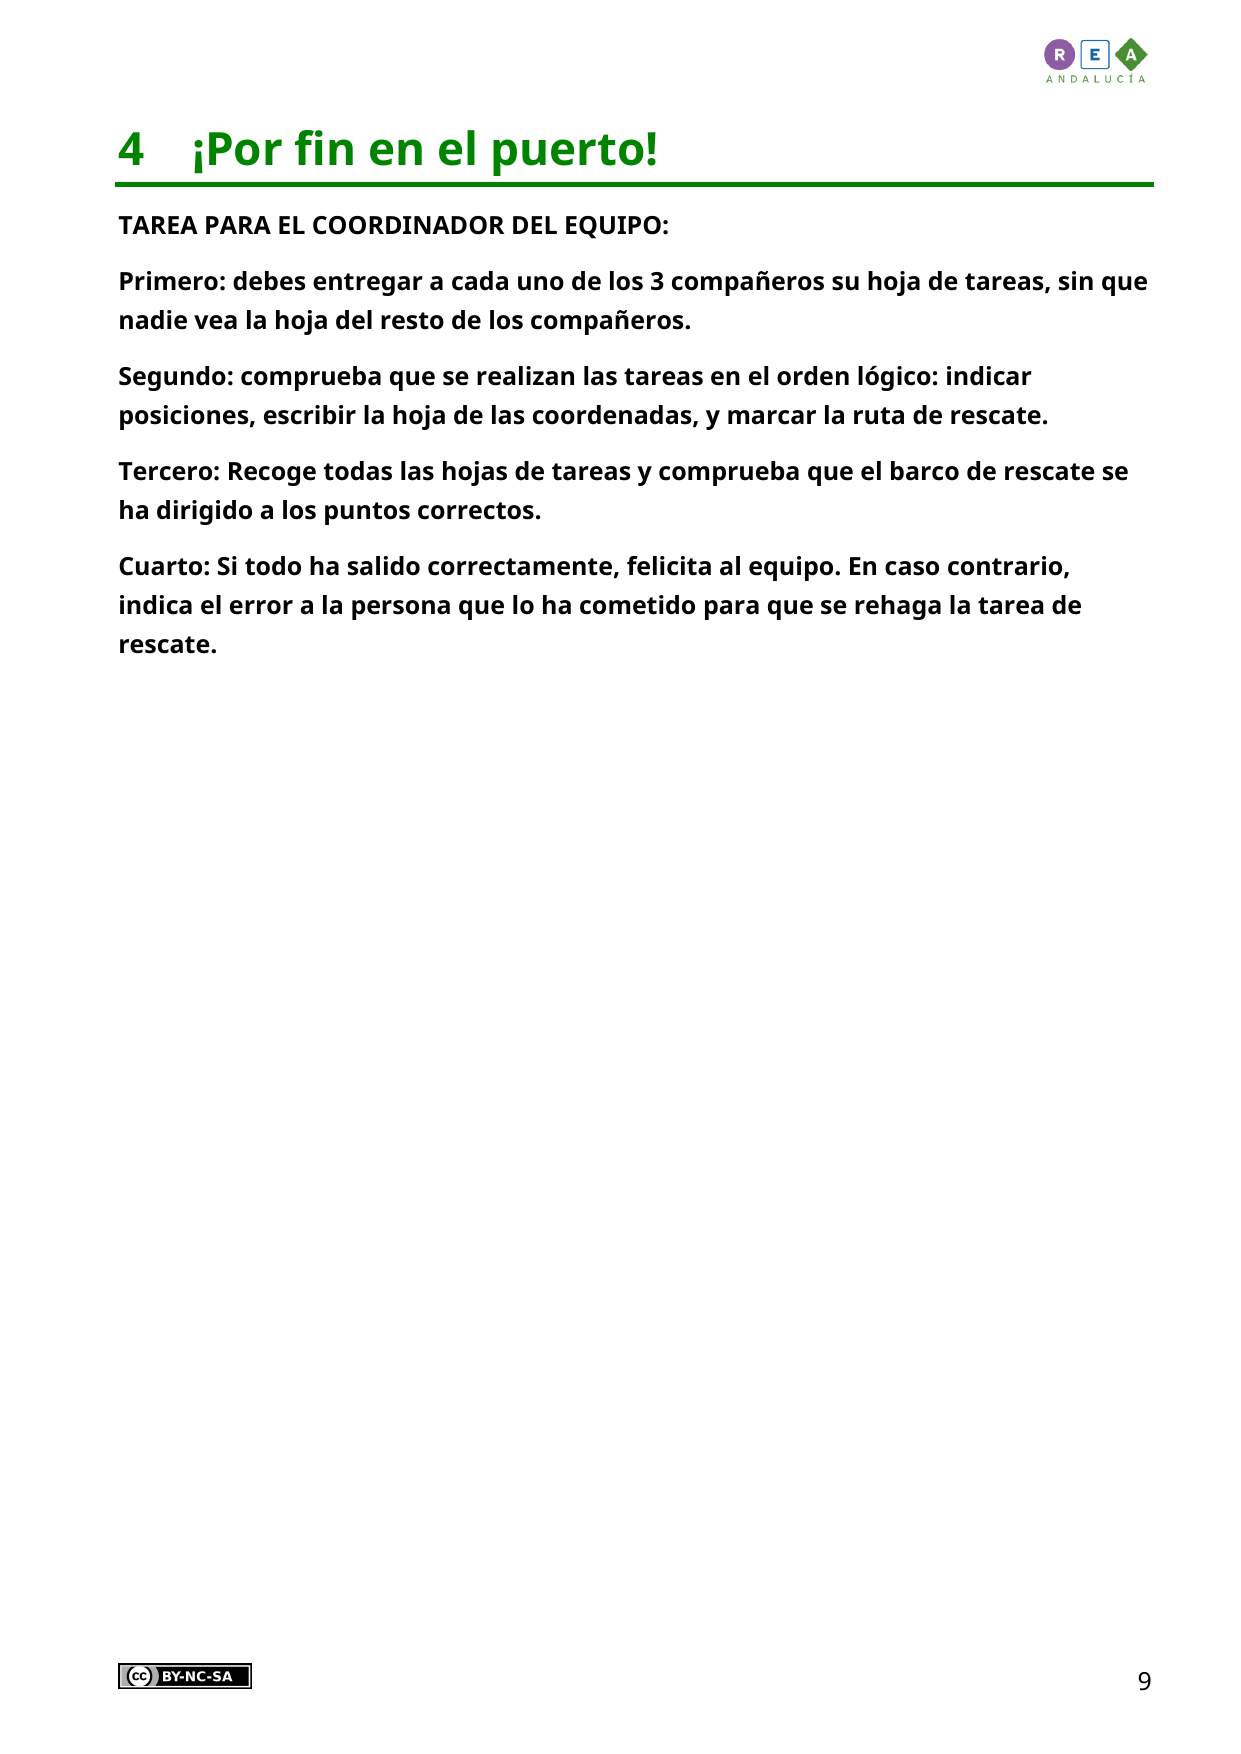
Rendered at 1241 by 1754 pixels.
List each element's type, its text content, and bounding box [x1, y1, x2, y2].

text TAREA PARA EL COORDINADOR DEL EQUIPO: [118, 208, 1152, 242]
text Primero: debes entregar a cada uno de los 3 compañeros su hoja de tareas, sin que nadie vea la hoja del resto de los compañeros. [118, 264, 1152, 337]
picture [118, 1663, 536, 1698]
subtitle ¡Por fin en el puerto! [115, 113, 1154, 182]
picture [1039, 33, 1152, 88]
text Segundo: comprueba que se realizan las tareas en el orden lógico: indicar posiciones, escribir la hoja de las coordenadas, y marcar la ruta de rescate. [118, 359, 1152, 432]
text Cuarto: Si todo ha salido correctamente, felicita al equipo. En caso contrario, indica el error a la persona que lo ha cometido para que se rehaga la tarea de rescate. [118, 549, 1152, 661]
text Tercero: Recoge todas las hojas de tareas y comprueba que el barco de rescate se ha dirigido a los puntos correctos. [118, 454, 1152, 527]
